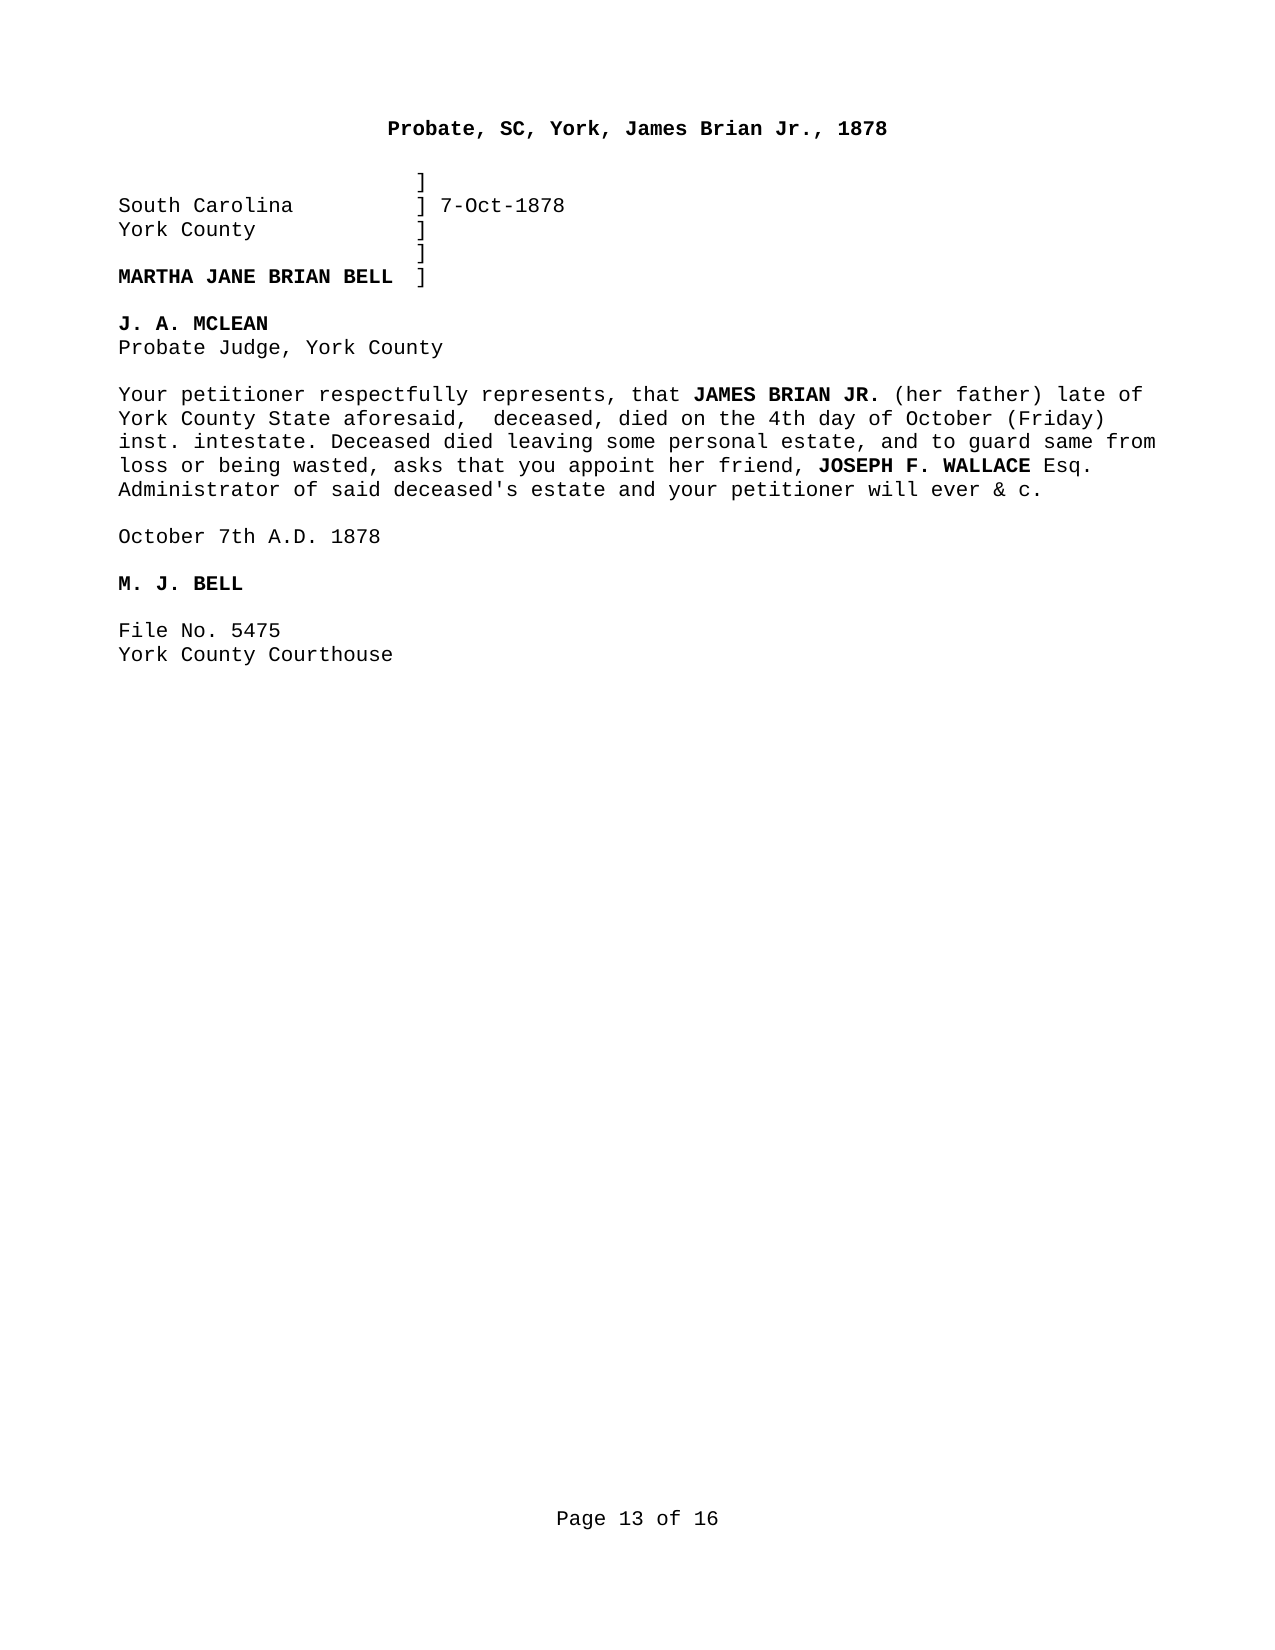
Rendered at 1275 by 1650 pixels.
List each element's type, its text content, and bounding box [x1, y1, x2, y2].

text October 7th A.D. 1878 [118, 526, 1157, 549]
text Martha Jane Brian Bell ] [118, 266, 1157, 289]
text Your petitioner respectfully represents, that James Brian Jr. (her father) late of York County State aforesaid, deceased, died on the 4th day of October (Friday) inst. intestate. Deceased died leaving some personal estate, and to guard same from loss or being wasted, asks that you appoint her friend, Joseph F. Wallace Esq. Administrator of said deceased's estate and your petitioner will ever & c. [118, 384, 1157, 502]
text J. A. McLean [118, 313, 1157, 337]
text ] [118, 242, 1157, 266]
text File No. 5475 [118, 621, 1157, 644]
text York County Courthouse [118, 644, 1157, 668]
text Probate Judge, York County [118, 337, 1157, 360]
text South Carolina ] 7-Oct-1878 [118, 195, 1157, 218]
text York County ] [118, 218, 1157, 242]
text ] [118, 171, 1157, 195]
text M. J. Bell [118, 573, 1157, 597]
